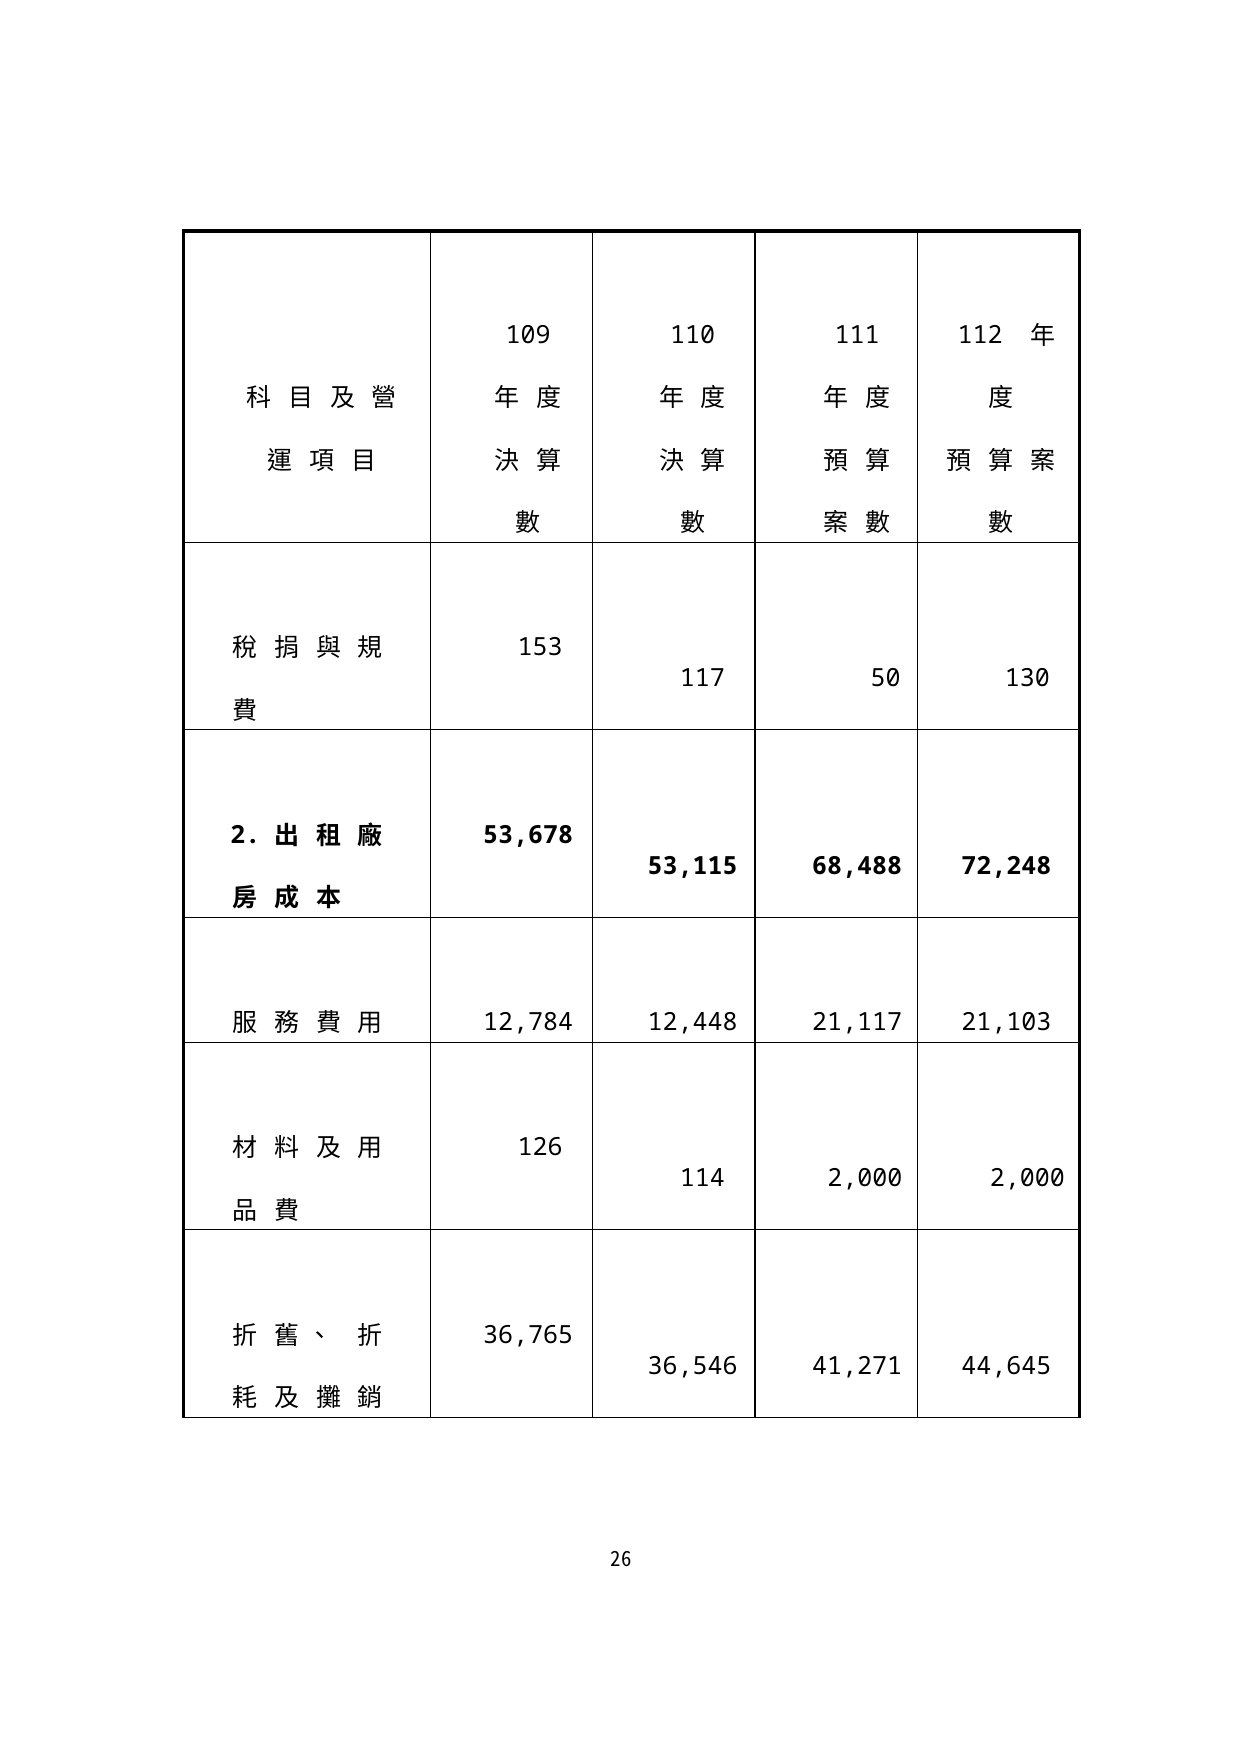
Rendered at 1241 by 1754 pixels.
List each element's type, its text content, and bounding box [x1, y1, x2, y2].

table_cell 21,117 [756, 918, 917, 1042]
table_cell 36,765 [431, 1230, 592, 1417]
table_cell 50 [756, 543, 917, 729]
table_cell 2,000 [756, 1043, 917, 1229]
table_header 111年度 預算案數 [756, 233, 917, 542]
table_cell 72,248 [918, 730, 1078, 917]
table_header 科目及營運項目 [185, 233, 430, 542]
table_cell 44,645 [918, 1230, 1078, 1417]
table_cell 12,448 [593, 918, 754, 1042]
table_header 110年度 決算數 [593, 233, 754, 542]
table_cell 53,678 [431, 730, 592, 917]
table_cell 12,784 [431, 918, 592, 1042]
table_cell 153 [431, 543, 592, 729]
table_cell 折舊、折耗及攤銷 [185, 1230, 430, 1417]
table_cell 41,271 [756, 1230, 917, 1417]
table_cell 材料及用品費 [185, 1043, 430, 1229]
table_cell 117 [593, 543, 754, 729]
table_cell 稅捐與規費 [185, 543, 430, 729]
table_cell 126 [431, 1043, 592, 1229]
table_cell 21,103 [918, 918, 1078, 1042]
table_cell 68,488 [756, 730, 917, 917]
table_cell 36,546 [593, 1230, 754, 1417]
table_header 109年度 決算數 [431, 233, 592, 542]
table_cell 2,000 [918, 1043, 1078, 1229]
table_cell 2.出租廠房成本 [185, 730, 430, 917]
table_cell 53,115 [593, 730, 754, 917]
table_cell 130 [918, 543, 1078, 729]
table_cell 服務費用 [185, 918, 430, 1042]
table_header 112年度 預算案數 [918, 233, 1078, 542]
table_cell 114 [593, 1043, 754, 1229]
